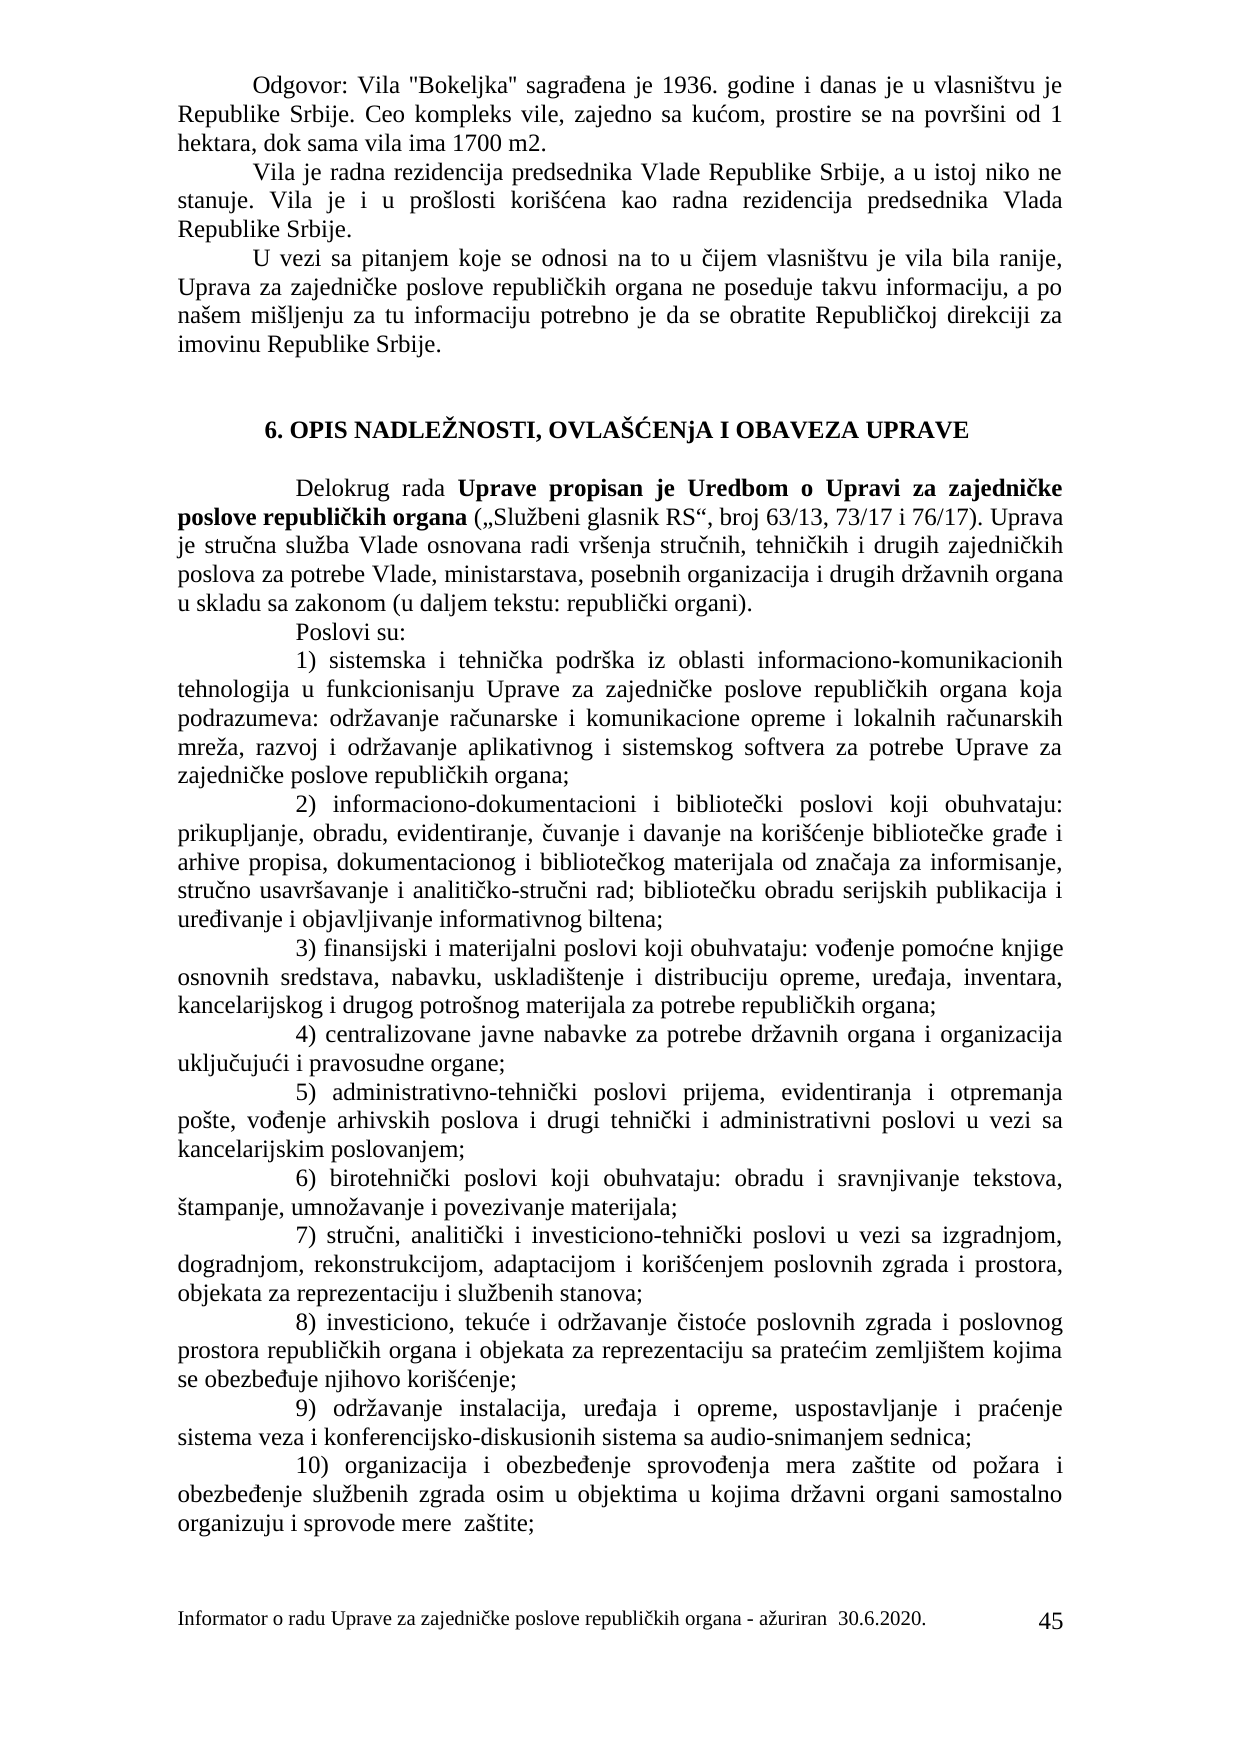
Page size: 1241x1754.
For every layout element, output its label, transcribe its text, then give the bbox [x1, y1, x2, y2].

text 2) informaciono-dokumentacioni i bibliotečki poslovi koji obuhvataju: prikuplјanje, obradu, evidentiranje, čuvanje i davanje na korišćenje bibliotečke građe i arhive propisa, dokumentacionog i bibliotečkog materijala od značaja za informisanje, stručno usavršavanje i analitičko-stručni rad; bibliotečku obradu serijskih publikacija i uređivanje i objavlјivanje informativnog biltena; [177, 789, 1063, 933]
text 7) stručni, analitički i investiciono-tehnički poslovi u vezi sa izgradnjom, dogradnjom, rekonstrukcijom, adaptacijom i korišćenjem poslovnih zgrada i prostora, objekata za reprezentaciju i službenih stanova; [177, 1220, 1063, 1307]
text 4) centralizovane javne nabavke za potrebe državnih organa i organizacija uklјučujući i pravosudne organe; [177, 1019, 1063, 1077]
text 10) organizacija i obezbeđenje sprovođenja mera zaštite od požara i obezbeđenje službenih zgrada osim u objektima u kojima državni organi samostalno organizuju i sprovode mere zaštite; [177, 1450, 1063, 1537]
text 8) investiciono, tekuće i održavanje čistoće poslovnih zgrada i poslovnog prostora republičkih organa i objekata za reprezentaciju sa pratećim zemlјištem kojima se obezbeđuje njihovo korišćenje; [177, 1307, 1063, 1393]
text Poslovi su: [177, 617, 1063, 645]
text 6. OPIS NADLEŽNOSTI, OVLAŠĆENјA I OBAVEZA UPRAVE [177, 415, 1063, 444]
text 3) finansijski i materijalni poslovi koji obuhvataju: vođenje pomoćne knjige osnovnih sredstava, nabavku, uskladištenje i distribuciju opreme, uređaja, inventara, kancelarijskog i drugog potrošnog materijala za potrebe republičkih organa; [177, 933, 1063, 1019]
text 6) birotehnički poslovi koji obuhvataju: obradu i sravnjivanje tekstova, štampanje, umnožavanje i povezivanje materijala; [177, 1163, 1063, 1220]
text Odgovor: Vila ''Bokelјka'' sagrađena je 1936. godine i danas je u vlasništvu je Republike Srbije. Ceo kompleks vile, zajedno sa kućom, prostire se na površini od 1 hektara, dok sama vila ima 1700 m2. [177, 70, 1063, 157]
text Delokrug rada Uprave propisan je Uredbom o Upravi za zajedničke poslove republičkih organa („Službeni glasnik RS“, broj 63/13, 73/17 i 76/17). Uprava je stručna služba Vlade osnovana radi vršenja stručnih, tehničkih i drugih zajedničkih poslova za potrebe Vlade, ministarstava, posebnih organizacija i drugih državnih organa u skladu sa zakonom (u dalјem tekstu: republički organi). [177, 473, 1063, 617]
text 9) održavanje instalacija, uređaja i opreme, uspostavlјanje i praćenje sistema veza i konferencijsko-diskusionih sistema sa audio-snimanjem sednica; [177, 1393, 1063, 1450]
text Vila je radna rezidencija predsednika Vlade Republike Srbije, a u istoj niko ne stanuje. Vila je i u prošlosti korišćena kao radna rezidencija predsednika Vlada Republike Srbije. [177, 157, 1063, 243]
text U vezi sa pitanjem koje se odnosi na to u čijem vlasništvu je vila bila ranije, Uprava za zajedničke poslove republičkih organa ne poseduje takvu informaciju, a po našem mišlјenju za tu informaciju potrebno je da se obratite Republičkoj direkciji za imovinu Republike Srbije. [177, 243, 1063, 358]
text 1) sistemska i tehnička podrška iz oblasti informaciono-komunikacionih tehnologija u funkcionisanju Uprave za zajedničke poslove republičkih organa koja podrazumeva: održavanje računarske i komunikacione opreme i lokalnih računarskih mreža, razvoj i održavanje aplikativnog i sistemskog softvera za potrebe Uprave za zajedničke poslove republičkih organa; [177, 645, 1063, 789]
text 5) administrativno-tehnički poslovi prijema, evidentiranja i otpremanja pošte, vođenje arhivskih poslova i drugi tehnički i administrativni poslovi u vezi sa kancelarijskim poslovanjem; [177, 1077, 1063, 1163]
